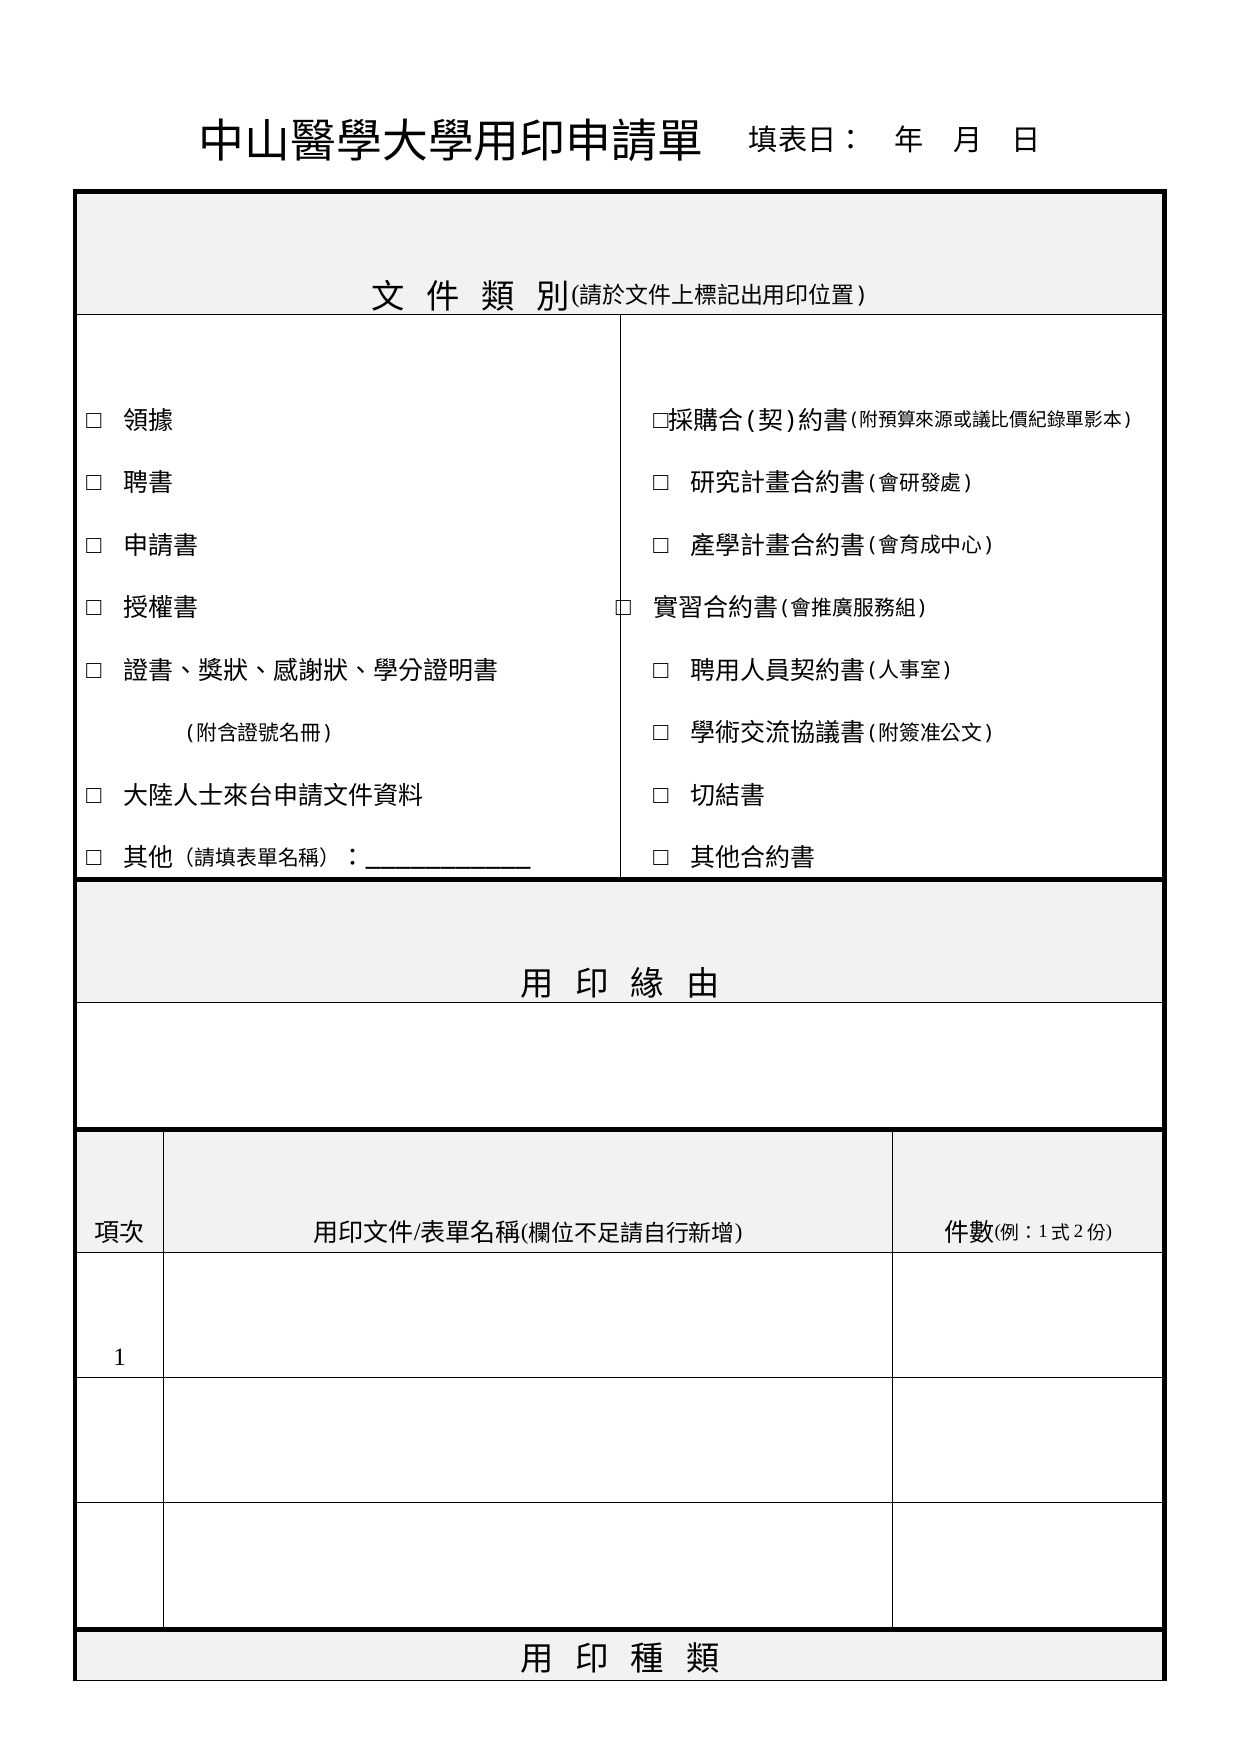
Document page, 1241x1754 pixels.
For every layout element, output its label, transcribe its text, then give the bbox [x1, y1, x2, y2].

table_cell [893, 1253, 1162, 1377]
table_cell 件數(例：1式2份) [893, 1132, 1162, 1252]
table_cell 用印文件/表單名稱(欄位不足請自行新增) [164, 1132, 892, 1252]
table_cell 文件類別(請於文件上標記出用印位置) [77, 194, 1162, 314]
table_header 中山醫學大學用印申請單 填表日： 年 月 日 [75, 64, 1164, 189]
table_cell [77, 1503, 163, 1627]
table_cell [77, 1003, 1162, 1127]
table_cell [164, 1503, 892, 1627]
table_cell 領據 聘書 申請書 授權書 證書、獎狀、感謝狀、學分證明書 (附含證號名冊) 大陸人士來台申請文件資料 其他（請填表單名稱）：___________ [77, 315, 620, 877]
table_cell 用印種類 [77, 1632, 1162, 1680]
table_cell [893, 1503, 1162, 1627]
table_cell 用印緣由 [77, 882, 1162, 1002]
table_cell [77, 1378, 163, 1502]
table_cell [164, 1378, 892, 1502]
table_cell □採購合(契)約書(附預算來源或議比價紀錄單影本) 研究計畫合約書(會研發處) 產學計畫合約書(會育成中心) 實習合約書(會推廣服務組) 聘用人員契約書(人事室) 學術交流協議書(附簽准公文) 切結書 其他合約書 [621, 315, 1162, 877]
table_cell [164, 1253, 892, 1377]
table_cell 1 [77, 1253, 163, 1377]
table_cell 項次 [77, 1132, 163, 1252]
table_cell [893, 1378, 1162, 1502]
